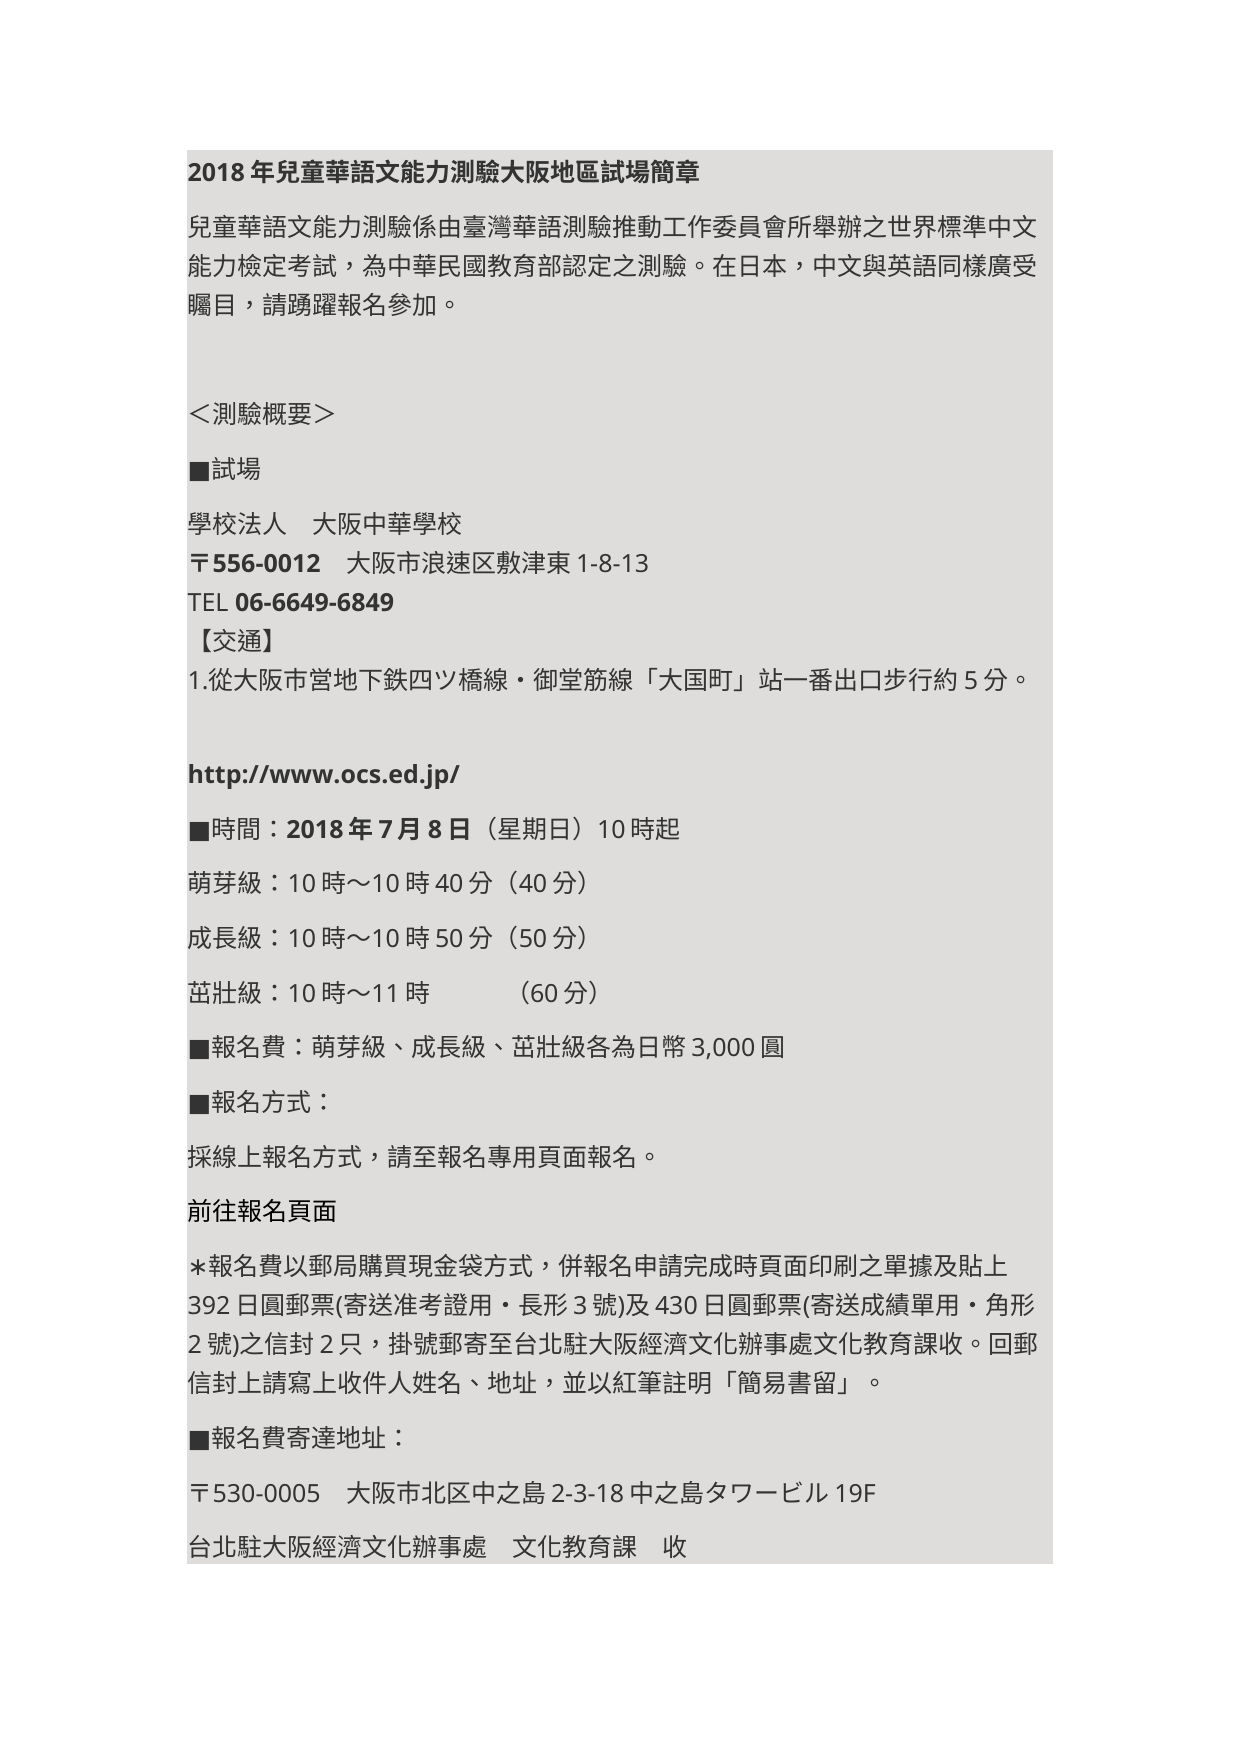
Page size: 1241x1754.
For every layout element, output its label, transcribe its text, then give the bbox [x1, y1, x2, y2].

text ■報名方式： [187, 1080, 1053, 1119]
text ■報名費寄達地址： [187, 1416, 1053, 1455]
text 台北駐大阪經濟文化辦事處 文化教育課 收 [187, 1525, 1053, 1564]
text ■試場 [187, 447, 1053, 486]
text 成長級：10時～10時50分（50分） [187, 916, 1053, 955]
text 茁壯級：10時～11時 （60分） [187, 970, 1053, 1009]
text ∗報名費以郵局購買現金袋方式，併報名申請完成時頁面印刷之單據及貼上392日圓郵票(寄送准考證用‧長形3號)及430日圓郵票(寄送成績單用‧角形2號)之信封2只，掛號郵寄至台北駐大阪經濟文化辦事處文化教育課收。回郵信封上請寫上收件人姓名、地址，並以紅筆註明「簡易書留」。 [187, 1244, 1053, 1400]
text 前往報名頁面 [187, 1189, 1053, 1228]
text 2018年兒童華語文能力測驗大阪地區試場簡章 [187, 150, 1053, 189]
text ■報名費：萌芽級、成長級、茁壯級各為日幣3,000圓 [187, 1025, 1053, 1064]
text ＜測驗概要＞ [187, 392, 1053, 431]
text 萌芽級：10時～10時40分（40分） [187, 861, 1053, 900]
text 兒童華語文能力測驗係由臺灣華語測驗推動工作委員會所舉辦之世界標準中文能力檢定考試，為中華民國教育部認定之測驗。在日本，中文與英語同樣廣受矚目，請踴躍報名參加。 [187, 205, 1053, 322]
text 〒530-0005 大阪市北区中之島2-3-18中之島タワービル19F [187, 1470, 1053, 1509]
text http://www.ocs.ed.jp/ [187, 752, 1053, 791]
text 學校法人 大阪中華學校 〒556-0012 大阪市浪速区敷津東1-8-13 TEL 06-6649-6849 【交通】 1.從大阪市営地下鉄四ツ橋線・御堂筋線「大国町」站一番出口步行約5分。 [187, 502, 1053, 736]
text ■時間：2018年7月8日（星期日）10時起 [187, 806, 1053, 845]
text 採線上報名方式，請至報名專用頁面報名。 [187, 1134, 1053, 1173]
